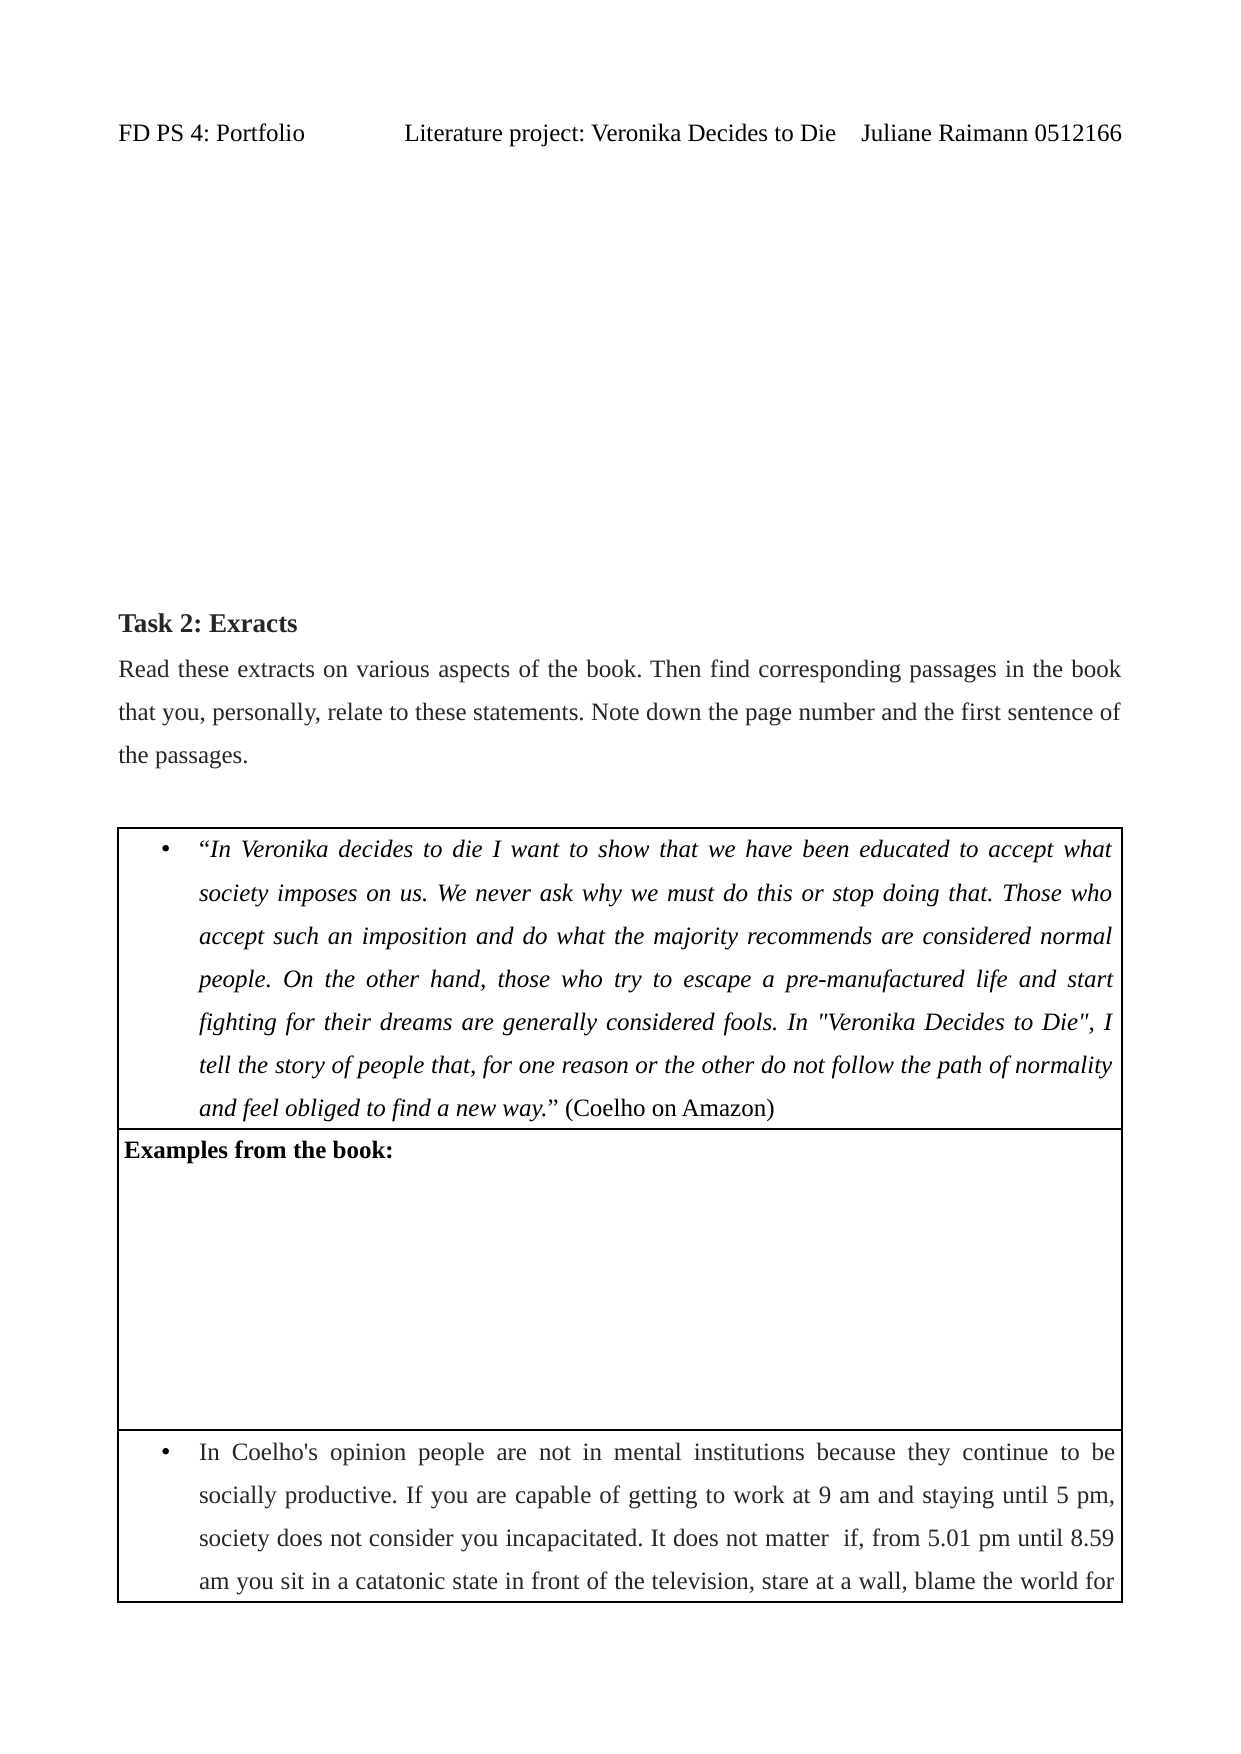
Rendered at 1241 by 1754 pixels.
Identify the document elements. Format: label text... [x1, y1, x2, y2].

table_cell Examples from the book: [119, 1130, 1121, 1429]
text Task 2: Exracts [118, 608, 1122, 639]
table_header “In Veronika decides to die I want to show that we have been educated to accept what society imposes on us. We never ask why we must do this or stop doing that. Those who accept such an imposition and do what the majority recommends are considered normal people. On the other hand, those who try to escape a pre-manufactured life and start fighting for their dreams are generally considered fools. In "Veronika Decides to Die", I tell the story of people that, for one reason or the other do not follow the path of normality and feel obliged to find a new way.” (Coelho on Amazon) [119, 829, 1121, 1128]
table_cell In Coelho's opinion people are not in mental institutions because they continue to be socially productive. If you are capable of getting to work at 9 am and staying until 5 pm, society does not consider you incapacitated. It does not matter if, from 5.01 pm until 8.59 am you sit in a catatonic state in front of the television, stare at a wall, blame the world for [119, 1431, 1121, 1601]
text Read these extracts on various aspects of the book. Then find corresponding passages in the book that you, personally, relate to these statements. Note down the page number and the first sentence of the passages. [118, 654, 1122, 769]
